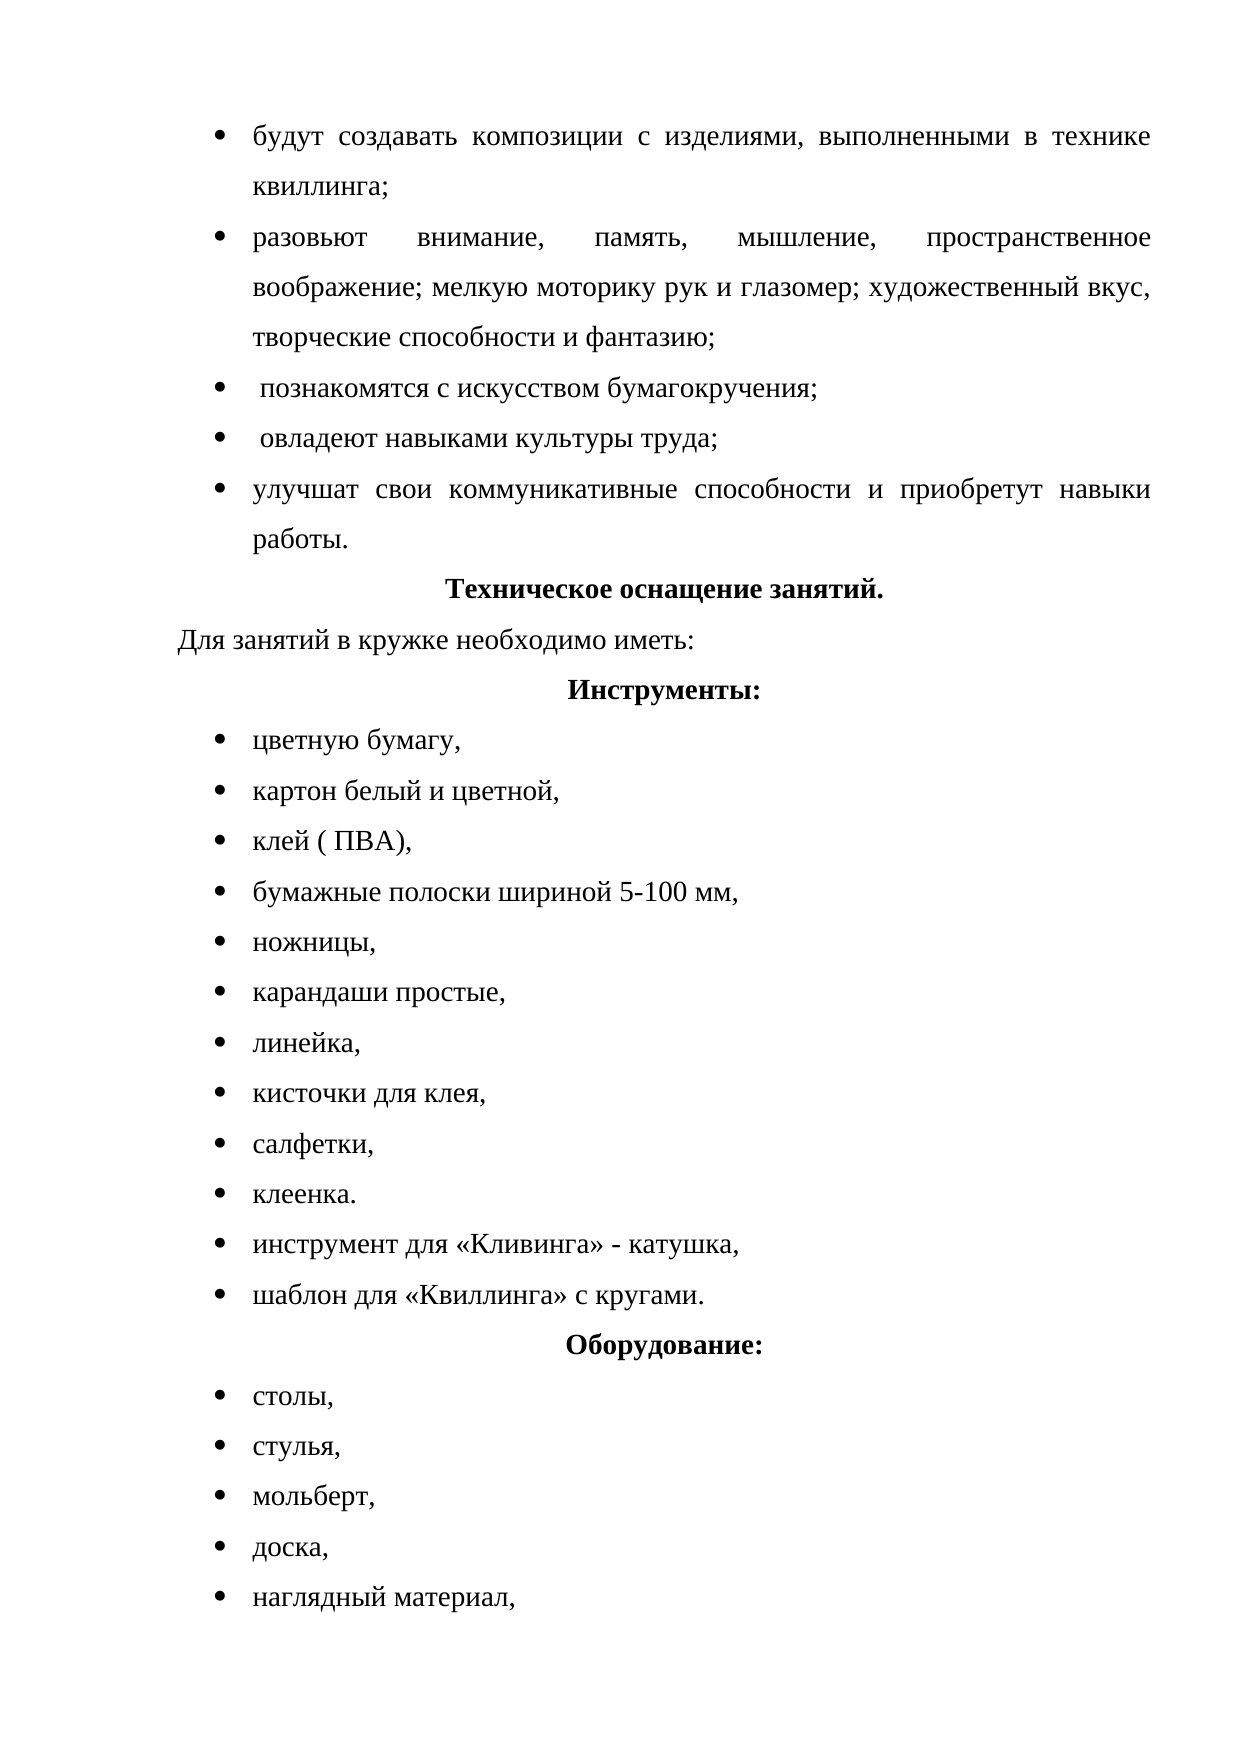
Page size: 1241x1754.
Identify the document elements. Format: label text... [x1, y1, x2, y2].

list ножницы, [215, 924, 1152, 958]
list доска, [215, 1529, 1152, 1563]
list наглядный материал, [215, 1579, 1152, 1613]
list цветную бумагу, [215, 722, 1152, 756]
text Техническое оснащение занятий. [177, 571, 1152, 605]
list шаблон для «Квиллинга» с кругами. [215, 1277, 1152, 1311]
list мольберт, [215, 1478, 1152, 1512]
list кисточки для клея, [215, 1075, 1152, 1109]
list улучшат свои коммуникативные способности и приобретут навыки работы. [215, 471, 1152, 555]
list карандаши простые, [215, 974, 1152, 1008]
text Инструменты: [177, 672, 1152, 706]
text Оборудование: [177, 1327, 1152, 1361]
list клей ( ПВА), [215, 823, 1152, 857]
list овладеют навыками культуры труда; [215, 420, 1152, 454]
list стулья, [215, 1428, 1152, 1462]
list салфетки, [215, 1126, 1152, 1159]
text Для занятий в кружке необходимо иметь: [177, 622, 1152, 655]
list бумажные полоски шириной 5-100 мм, [215, 874, 1152, 907]
list познакомятся с искусством бумагокручения; [215, 370, 1152, 403]
list клеенка. [215, 1176, 1152, 1210]
list линейка, [215, 1025, 1152, 1058]
list столы, [215, 1378, 1152, 1411]
list разовьют внимание, память, мышление, пространственное воображение; мелкую моторику рук и глазомер; художественный вкус, творческие способности и фантазию; [215, 219, 1152, 353]
list картон белый и цветной, [215, 773, 1152, 806]
list будут создавать композиции с изделиями, выполненными в технике квиллинга; [215, 118, 1152, 202]
list инструмент для «Кливинга» - катушка, [215, 1227, 1152, 1260]
